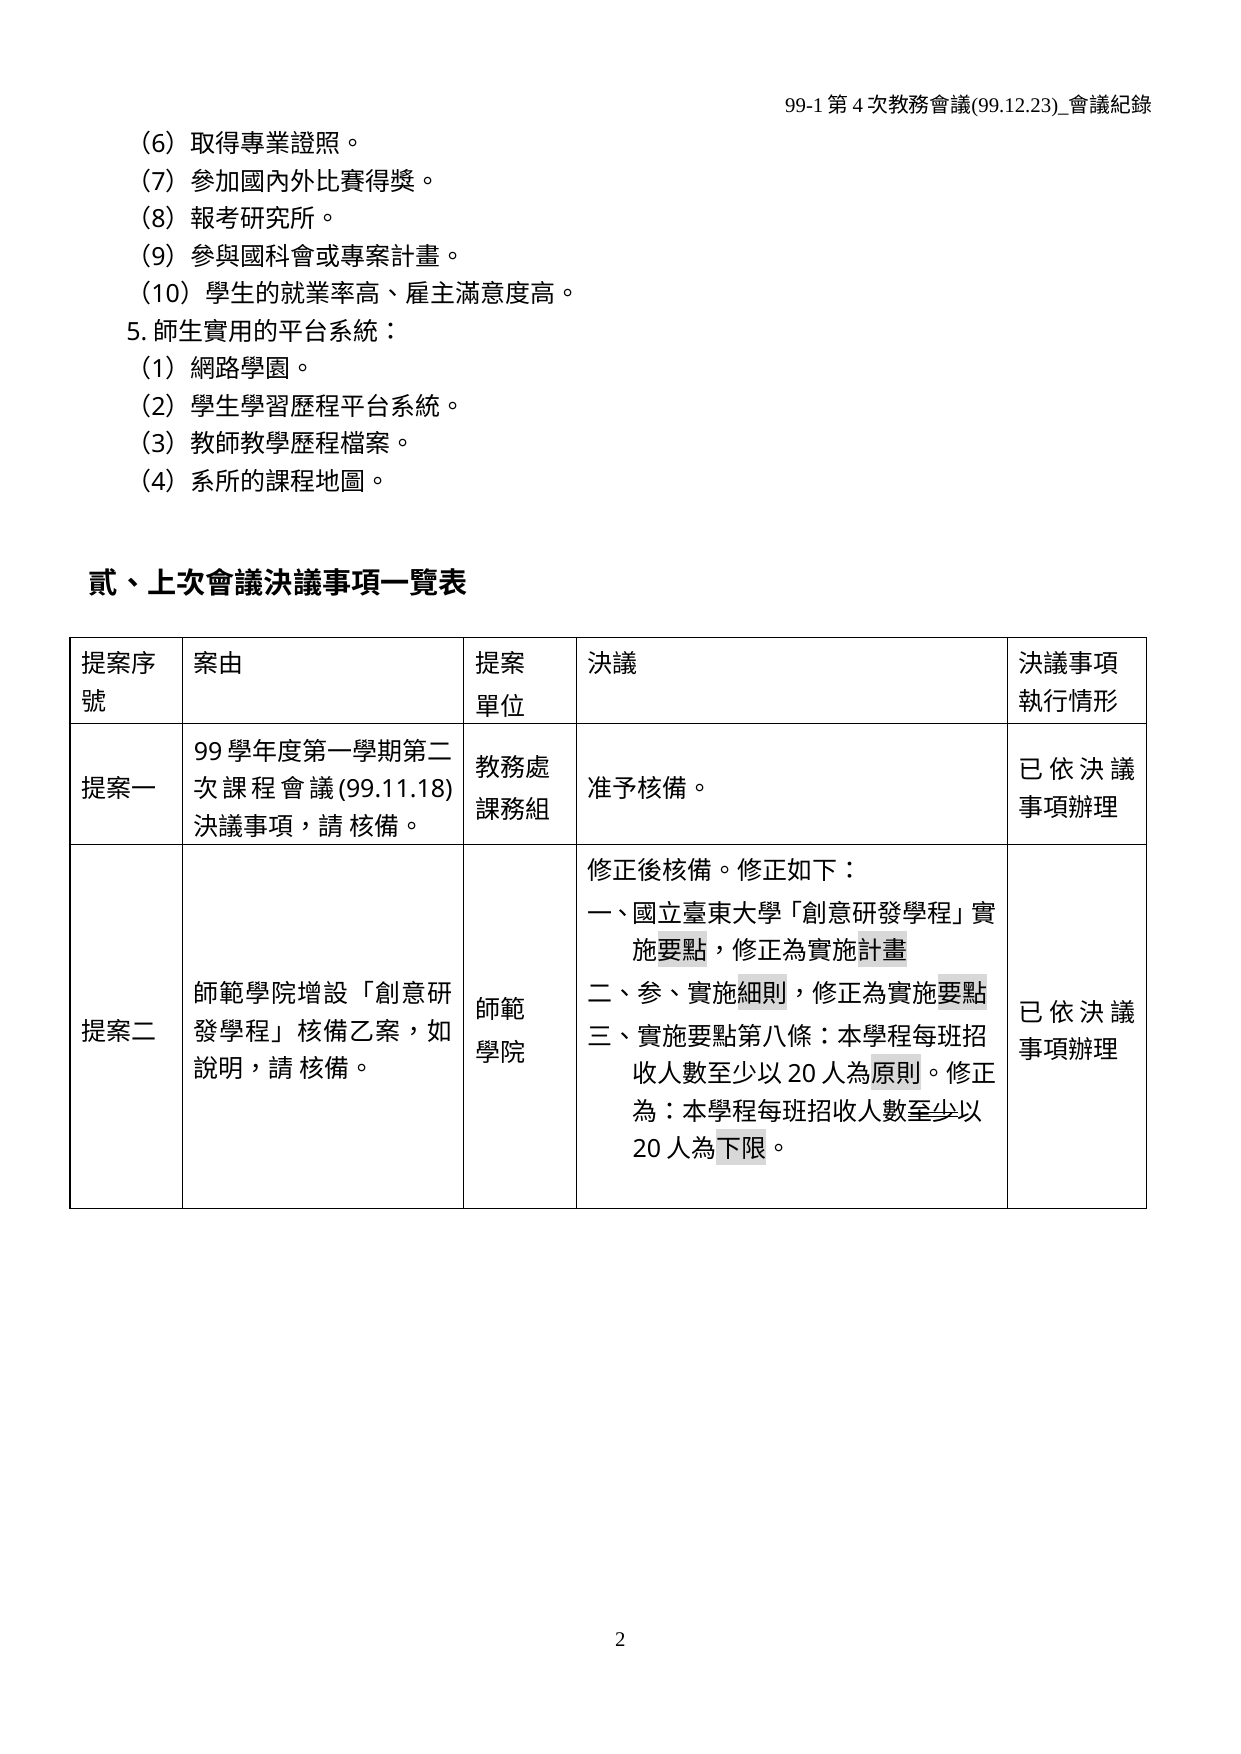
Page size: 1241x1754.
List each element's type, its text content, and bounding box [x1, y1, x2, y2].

text （10）學生的就業率高、雇主滿意度高。 [126, 273, 1152, 311]
table_cell 教務處 課務組 [464, 724, 576, 844]
table_header 決議 [577, 638, 1007, 723]
text （4）系所的課程地圖。 [126, 461, 1152, 498]
table_header 決議事項執行情形 [1008, 638, 1146, 723]
text （7）參加國內外比賽得獎。 [126, 161, 1152, 198]
text （2）學生學習歷程平台系統。 [126, 386, 1152, 423]
text 5. 師生實用的平台系統： [126, 311, 1152, 348]
table_cell 師範學院增設「創意研發學程」核備乙案，如說明，請 核備。 [183, 845, 463, 1208]
table_cell 准予核備。 [577, 724, 1007, 844]
table_header 提案序號 [71, 638, 182, 723]
table_header 案由 [183, 638, 463, 723]
table_cell 99學年度第一學期第二次課程會議(99.11.18)決議事項，請 核備。 [183, 724, 463, 844]
text （1）網路學園。 [126, 348, 1152, 386]
text 貳、上次會議決議事項一覽表 [89, 543, 1152, 618]
table_cell 提案二 [71, 845, 182, 1208]
table_header 提案 單位 [464, 638, 576, 723]
table_cell 修正後核備。修正如下： 一、國立臺東大學「創意研發學程」實施要點，修正為實施計畫 二、参、實施細則，修正為實施要點 三、實施要點第八條：本學程每班招收人數至少以20人為原則。修正為：本學程每班招收人數至少以20人為下限。 [577, 845, 1007, 1208]
text （6）取得專業證照。 [126, 123, 1152, 161]
table_cell 提案一 [71, 724, 182, 844]
text （8）報考研究所。 [126, 198, 1152, 236]
table_cell 已依決議事項辦理 [1008, 845, 1146, 1208]
text （3）教師教學歷程檔案。 [126, 423, 1152, 461]
table_cell 已依決議事項辦理 [1008, 724, 1146, 844]
table_cell 師範 學院 [464, 845, 576, 1208]
text （9）參與國科會或專案計畫。 [126, 236, 1152, 273]
